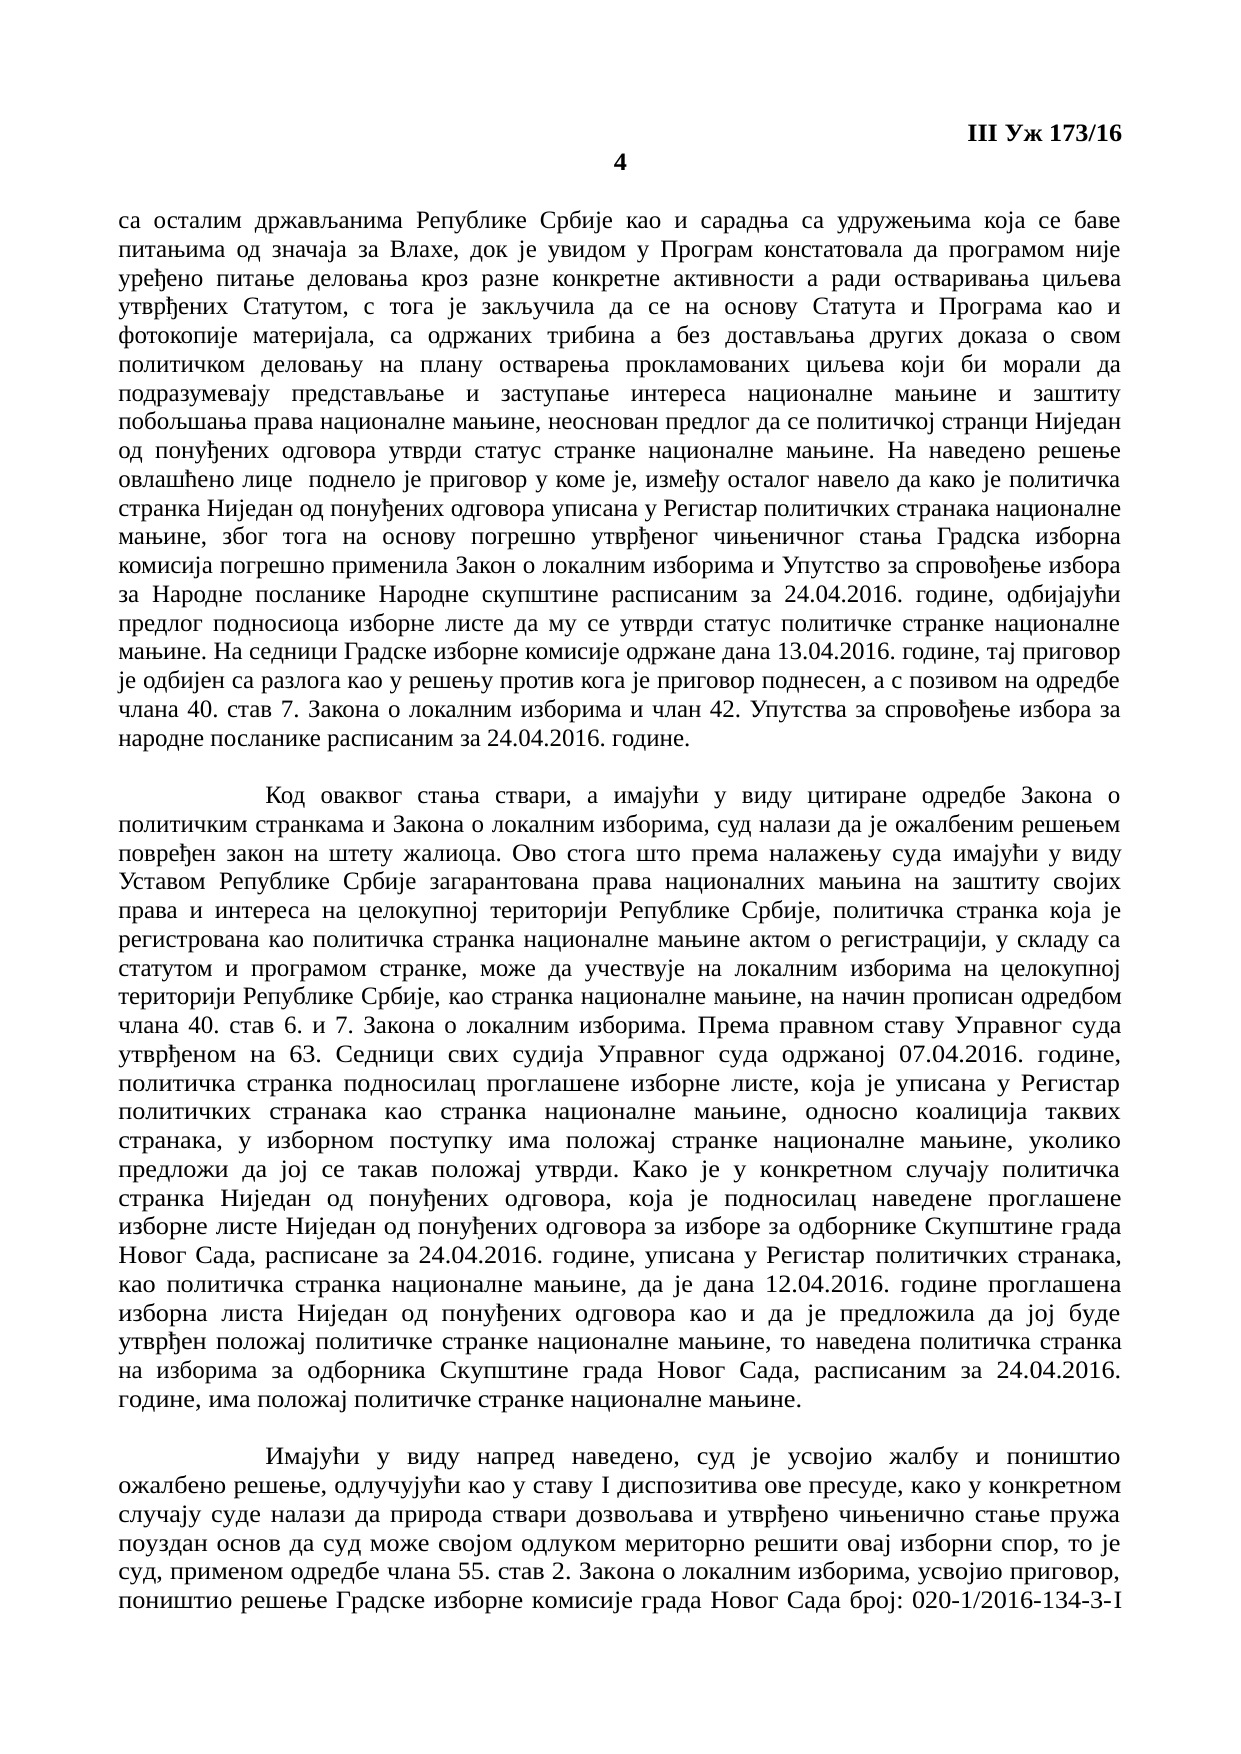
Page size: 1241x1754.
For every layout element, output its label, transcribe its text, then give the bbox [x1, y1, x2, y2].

text Код оваквог стања ствари, а имајући у виду цитиране одредбе Закона о политичким странкама и Закона о локалним изборима, суд налази да је ожалбеним решењем повређен закон на штету жалиоца. Ово стога што према налажењу суда имајући у виду Уставом Републике Србије загарантована права националних мањина на заштиту својих права и интереса на целокупној територији Републике Србије, политичка странка која је регистрована као политичка странка националне мањине актом о регистрацији, у складу са статутом и програмом странке, може да учествује на локалним изборима на целокупној територији Републике Србије, као странка националне мањине, на начин прописан одредбом члана 40. став 6. и 7. Закона о локалним изборима. Према правном ставу Управног суда утврђеном на 63. Седници свих судија Управног суда одржаној 07.04.2016. године, политичка странка подносилац проглашене изборне листе, која је уписана у Регистар политичких странака као странка националне мањине, односно коалиција таквих странака, у изборном поступку има положај странке националне мањине, уколико предложи да јој се такав положај утврди. Како је у конкретном случају политичка странка Ниједан од понуђених одговора, која је подносилац наведене проглашене изборне листе Ниједан од понуђених одговора за изборе за одборнике Скупштине града Новог Сада, расписане за 24.04.2016. године, уписана у Регистар политичких странака, као политичка странка националне мањине, да је дана 12.04.2016. године проглашена изборна листа Ниједан од понуђених одговора као и да је предложила да јој буде утврђен положај политичке странке националне мањине, то наведена политичка странка на изборима за одборника Скупштине града Новог Сада, расписаним за 24.04.2016. године, има положај политичке странке националне мањине. [118, 780, 1122, 1413]
text Имајући у виду напред наведено, суд је усвојио жалбу и поништио ожалбено решење, одлучујући као у ставу I диспозитива ове пресуде, како у конкретном случају суде налази да природа ствари дозвољава и утврђено чињенично стање пружа поуздан основ да суд може својом одлуком мериторно решити овај изборни спор, то је суд, применом одредбе члана 55. став 2. Закона о локалним изборима, усвојио приговор, поништио решење Градске изборне комисије града Новог Сада број: 020-1/2016-134-3-I [118, 1441, 1122, 1614]
text са осталим држављанима Републике Србије као и сарадња са удружењима која се баве питањима од значаја за Влахе, док је увидом у Програм констатовала да програмом није уређено питање деловања кроз разне конкретне активности а ради остваривања циљева утврђених Статутом, с тога је закључила да се на основу Статута и Програма као и фотокопије материјала, са одржаних трибина а без достављања других доказа о свом политичком деловању на плану остварења прокламованих циљева који би морали да подразумевају представљање и заступање интереса националне мањине и заштиту побољшања права националне мањине, неоснован предлог да се политичкој странци Ниједан од понуђених одговора утврди статус странке националне мањине. На наведено решење овлашћено лице поднело је приговор у коме је, између осталог навело да како је политичка странка Ниједан од понуђених одговора уписана у Регистар политичких странака националне мањине, због тога на основу погрешно утврђеног чињеничног стања Градска изборна комисија погрешно применила Закон о локалним изборима и Упутство за спровођење избора за Народне посланике Народне скупштине расписаним за 24.04.2016. године, одбијајући предлог подносиоца изборне листе да му се утврди статус политичке странке националне мањине. На седници Градске изборне комисије одржане дана 13.04.2016. године, тај приговор је одбијен са разлога као у решењу против кога је приговор поднесен, а с позивом на одредбе члана 40. став 7. Закона о локалним изборима и члан 42. Упутства за спровођење избора за народне посланике расписаним за 24.04.2016. године. [118, 205, 1122, 751]
